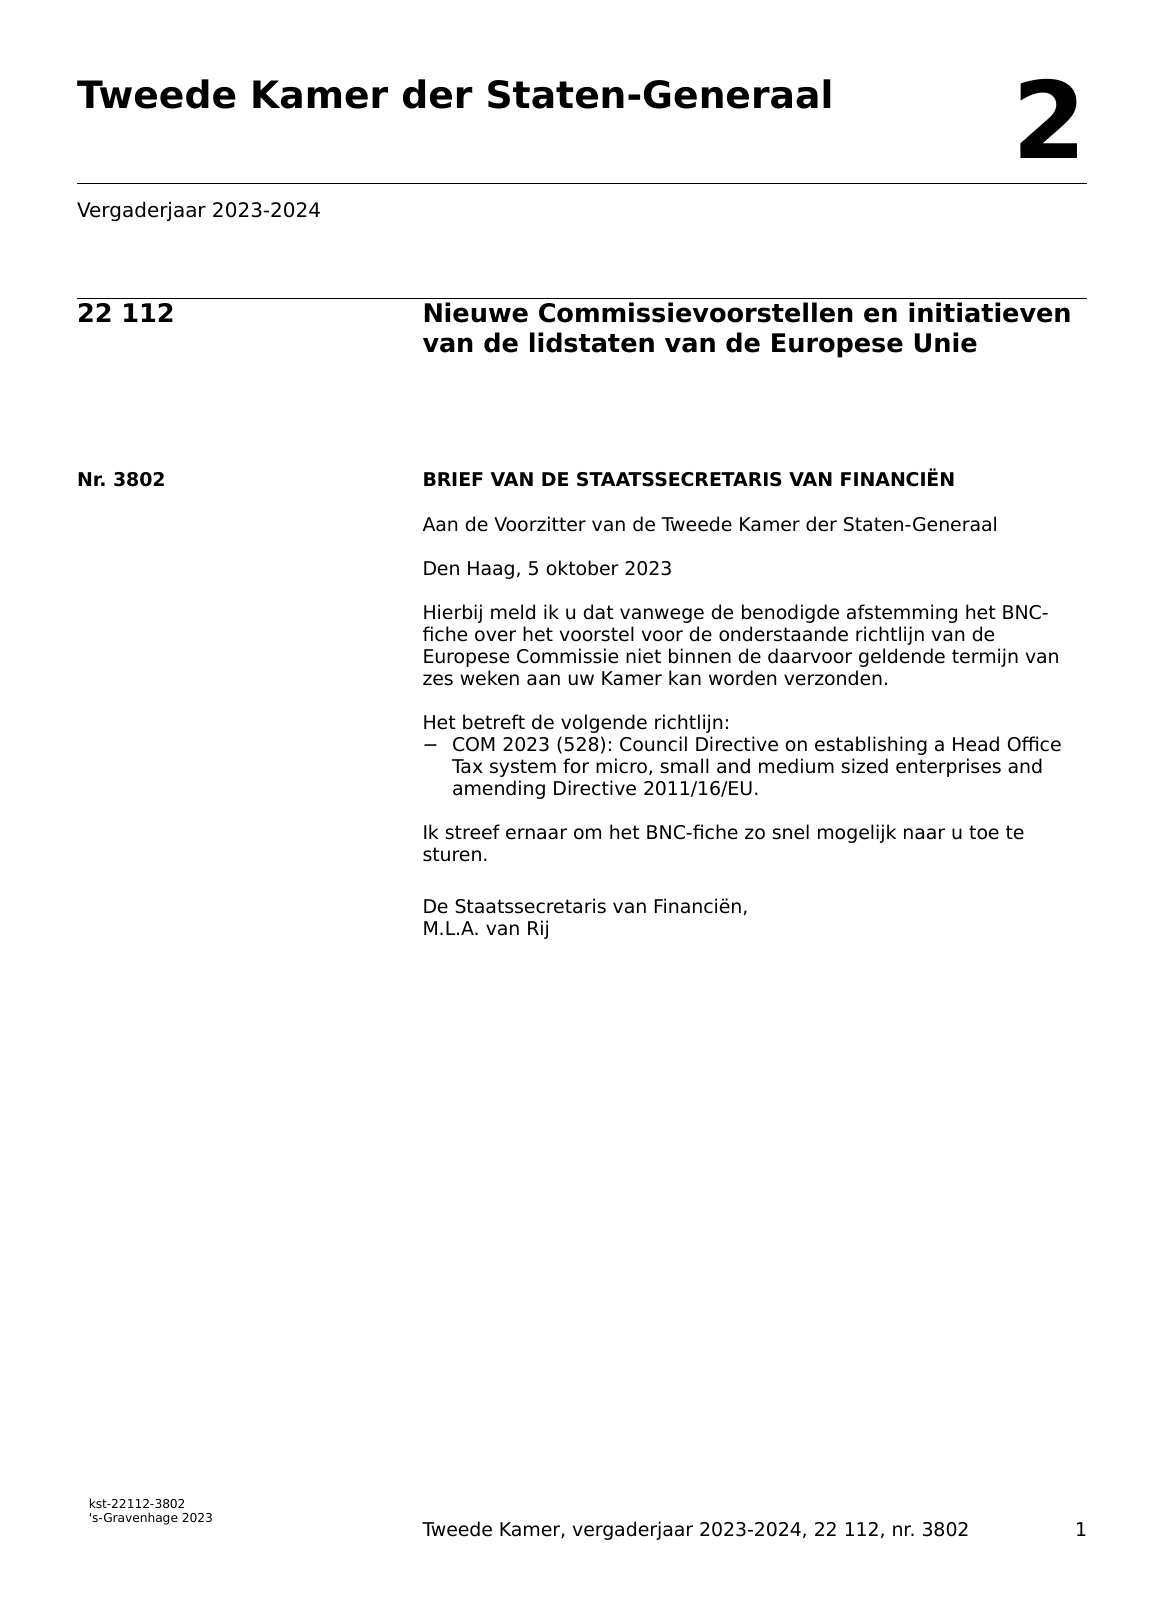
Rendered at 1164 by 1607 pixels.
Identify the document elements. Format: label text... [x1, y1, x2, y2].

text Het betreft de volgende richtlijn: [422, 712, 1087, 734]
subtitle Nr. 3802 BRIEF VAN DE STAATSSECRETARIS VAN FINANCIËN [77, 469, 1087, 491]
text − COM 2023 (528): Council Directive on establishing a Head Office Tax system for micro, small and medium sized enterprises and amending Directive 2011/16/EU. [422, 734, 1087, 800]
text Hierbij meld ik u dat vanwege de benodigde afstemming het BNC-fiche over het voorstel voor de onderstaande richtlijn van de Europese Commissie niet binnen de daarvoor geldende termijn van zes weken aan uw Kamer kan worden verzonden. [422, 602, 1087, 690]
text Ik streef ernaar om het BNC-fiche zo snel mogelijk naar u toe te sturen. [422, 822, 1087, 866]
table_cell Vergaderjaar 2023-2024 [77, 184, 1087, 298]
table_header 2 [886, 59, 1087, 183]
subtitle 22 112 Nieuwe Commissievoorstellen en initiatieven van de lidstaten van de Europese Unie [77, 299, 1087, 358]
text 's-Gravenhage 2023 [88, 1511, 323, 1525]
text kst-22112-3802 [88, 1497, 323, 1511]
text Aan de Voorzitter van de Tweede Kamer der Staten-Generaal [422, 513, 1087, 536]
text De Staatssecretaris van Financiën, M.L.A. van Rij [422, 896, 1087, 940]
table_header Tweede Kamer der Staten-Generaal [77, 59, 886, 183]
text Den Haag, 5 oktober 2023 [422, 558, 1087, 580]
